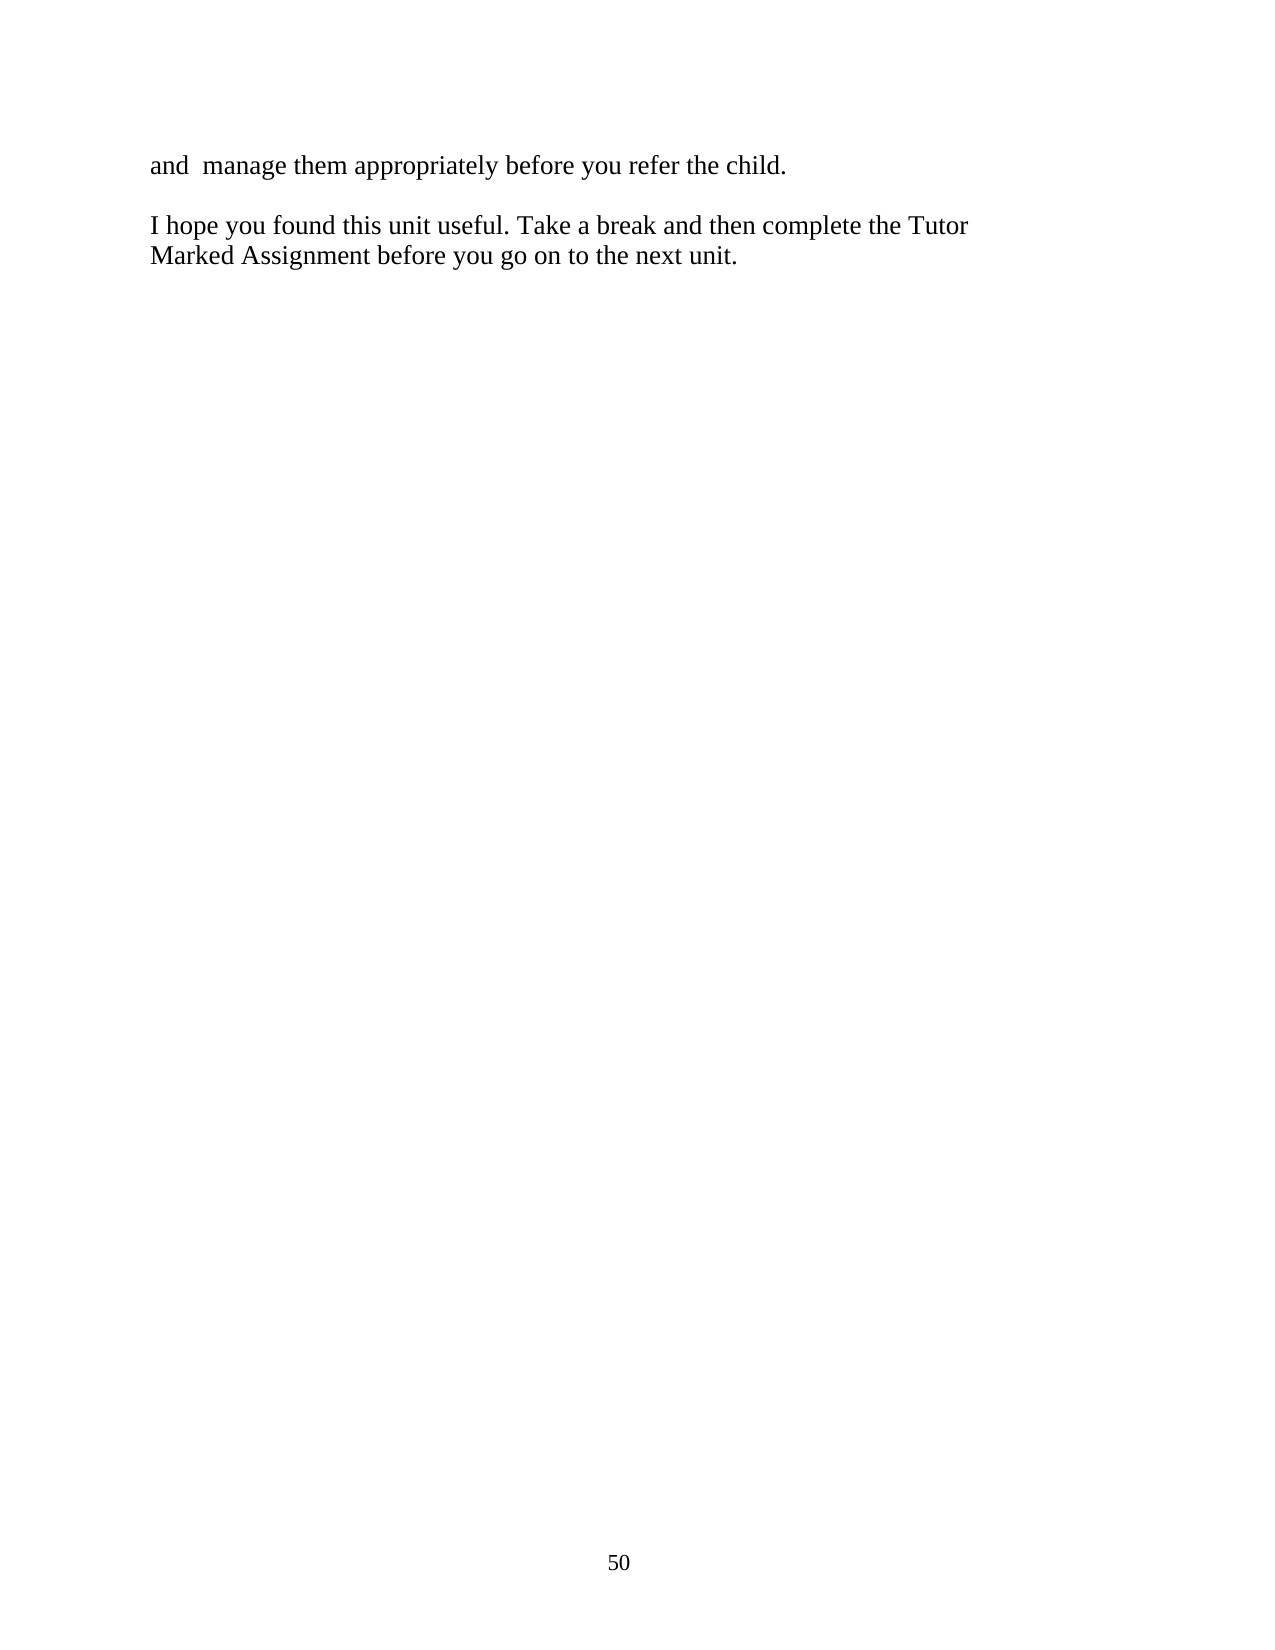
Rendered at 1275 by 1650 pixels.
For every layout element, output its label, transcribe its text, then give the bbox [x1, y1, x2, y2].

text I hope you found this unit useful. Take a break and then complete the Tutor Marked Assignment before you go on to the next unit. [150, 210, 1050, 270]
text and manage them appropriately before you refer the child. [150, 150, 1050, 180]
